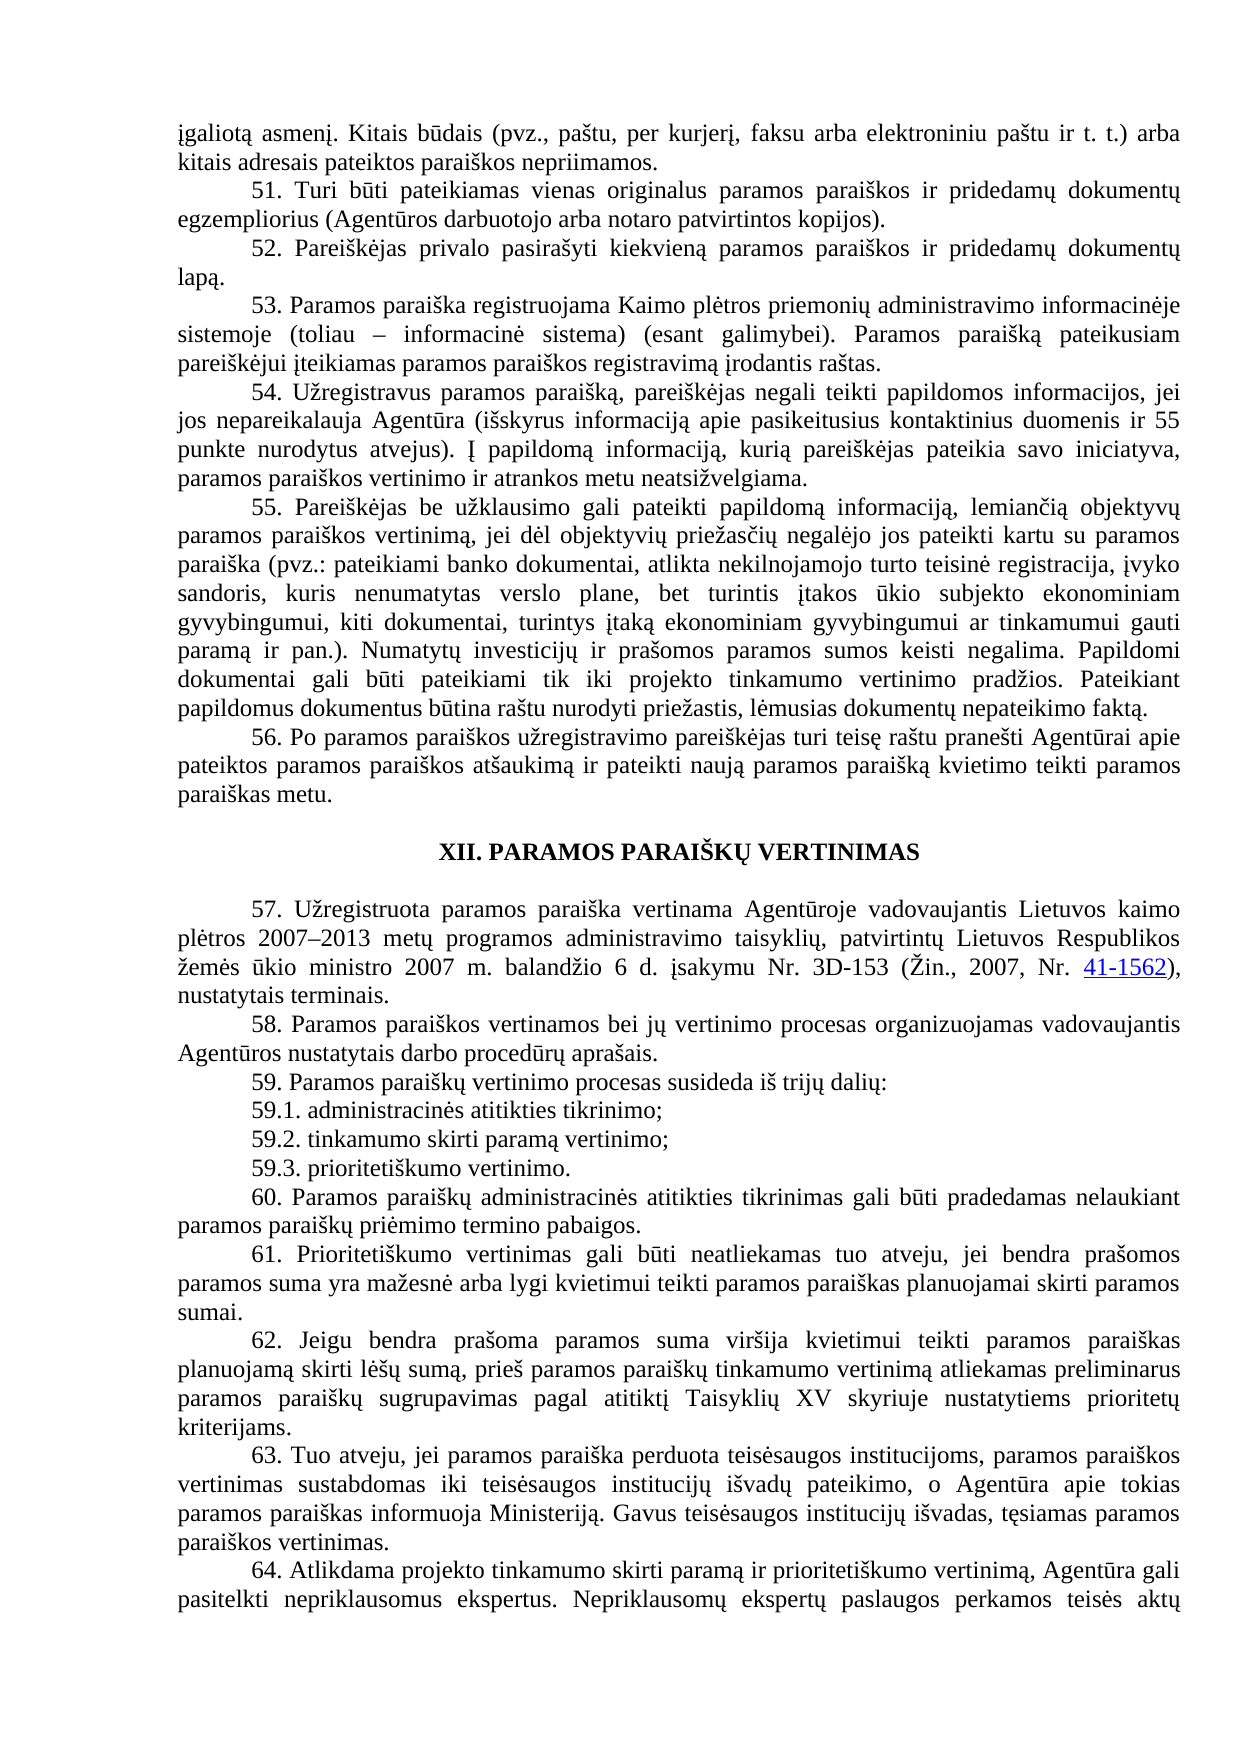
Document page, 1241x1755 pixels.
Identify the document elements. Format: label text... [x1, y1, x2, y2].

text 62. Jeigu bendra prašoma paramos suma viršija kvietimui teikti paramos paraiškas planuojamą skirti lėšų sumą, prieš paramos paraiškų tinkamumo vertinimą atliekamas preliminarus paramos paraiškų sugrupavimas pagal atitiktį Taisyklių XV skyriuje nustatytiems prioritetų kriterijams. [177, 1326, 1181, 1441]
text 59.1. administracinės atitikties tikrinimo; [177, 1096, 1181, 1124]
text 64. Atlikdama projekto tinkamumo skirti paramą ir prioritetiškumo vertinimą, Agentūra gali pasitelkti nepriklausomus ekspertus. Nepriklausomų ekspertų paslaugos perkamos teisės aktų [177, 1556, 1181, 1613]
text 51. Turi būti pateikiamas vienas originalus paramos paraiškos ir pridedamų dokumentų egzempliorius (Agentūros darbuotojo arba notaro patvirtintos kopijos). [177, 176, 1181, 233]
text 55. Pareiškėjas be užklausimo gali pateikti papildomą informaciją, lemiančią objektyvų paramos paraiškos vertinimą, jei dėl objektyvių priežasčių negalėjo jos pateikti kartu su paramos paraiška (pvz.: pateikiami banko dokumentai, atlikta nekilnojamojo turto teisinė registracija, įvyko sandoris, kuris nenumatytas verslo plane, bet turintis įtakos ūkio subjekto ekonominiam gyvybingumui, kiti dokumentai, turintys įtaką ekonominiam gyvybingumui ar tinkamumui gauti paramą ir pan.). Numatytų investicijų ir prašomos paramos sumos keisti negalima. Papildomi dokumentai gali būti pateikiami tik iki projekto tinkamumo vertinimo pradžios. Pateikiant papildomus dokumentus būtina raštu nurodyti priežastis, lėmusias dokumentų nepateikimo faktą. [177, 492, 1181, 722]
text 54. Užregistravus paramos paraišką, pareiškėjas negali teikti papildomos informacijos, jei jos nepareikalauja Agentūra (išskyrus informaciją apie pasikeitusius kontaktinius duomenis ir 55 punkte nurodytus atvejus). Į papildomą informaciją, kurią pareiškėjas pateikia savo iniciatyva, paramos paraiškos vertinimo ir atrankos metu neatsižvelgiama. [177, 377, 1181, 492]
text 53. Paramos paraiška registruojama Kaimo plėtros priemonių administravimo informacinėje sistemoje (toliau – informacinė sistema) (esant galimybei). Paramos paraišką pateikusiam pareiškėjui įteikiamas paramos paraiškos registravimą įrodantis raštas. [177, 291, 1181, 377]
text 61. Prioritetiškumo vertinimas gali būti neatliekamas tuo atveju, jei bendra prašomos paramos suma yra mažesnė arba lygi kvietimui teikti paramos paraiškas planuojamai skirti paramos sumai. [177, 1239, 1181, 1326]
text 60. Paramos paraiškų administracinės atitikties tikrinimas gali būti pradedamas nelaukiant paramos paraiškų priėmimo termino pabaigos. [177, 1182, 1181, 1239]
text 58. Paramos paraiškos vertinamos bei jų vertinimo procesas organizuojamas vadovaujantis Agentūros nustatytais darbo procedūrų aprašais. [177, 1009, 1181, 1067]
text 63. Tuo atveju, jei paramos paraiška perduota teisėsaugos institucijoms, paramos paraiškos vertinimas sustabdomas iki teisėsaugos institucijų išvadų pateikimo, o Agentūra apie tokias paramos paraiškas informuoja Ministeriją. Gavus teisėsaugos institucijų išvadas, tęsiamas paramos paraiškos vertinimas. [177, 1441, 1181, 1556]
text 59. Paramos paraiškų vertinimo procesas susideda iš trijų dalių: [177, 1067, 1181, 1096]
text 52. Pareiškėjas privalo pasirašyti kiekvieną paramos paraiškos ir pridedamų dokumentų lapą. [177, 233, 1181, 291]
text 57. Užregistruota paramos paraiška vertinama Agentūroje vadovaujantis Lietuvos kaimo plėtros 2007–2013 metų programos administravimo taisyklių, patvirtintų Lietuvos Respublikos žemės ūkio ministro 2007 m. balandžio 6 d. įsakymu Nr. 3D-153 (Žin., 2007, Nr. 41-1562), nustatytais terminais. [177, 894, 1181, 1009]
text XII. PARAMOS PARAIŠKŲ VERTINIMAS [177, 837, 1181, 866]
text 56. Po paramos paraiškos užregistravimo pareiškėjas turi teisę raštu pranešti Agentūrai apie pateiktos paramos paraiškos atšaukimą ir pateikti naują paramos paraišką kvietimo teikti paramos paraiškas metu. [177, 722, 1181, 808]
text 59.2. tinkamumo skirti paramą vertinimo; [177, 1124, 1181, 1153]
text 59.3. prioritetiškumo vertinimo. [177, 1153, 1181, 1182]
text įgaliotą asmenį. Kitais būdais (pvz., paštu, per kurjerį, faksu arba elektroniniu paštu ir t. t.) arba kitais adresais pateiktos paraiškos nepriimamos. [177, 118, 1181, 176]
